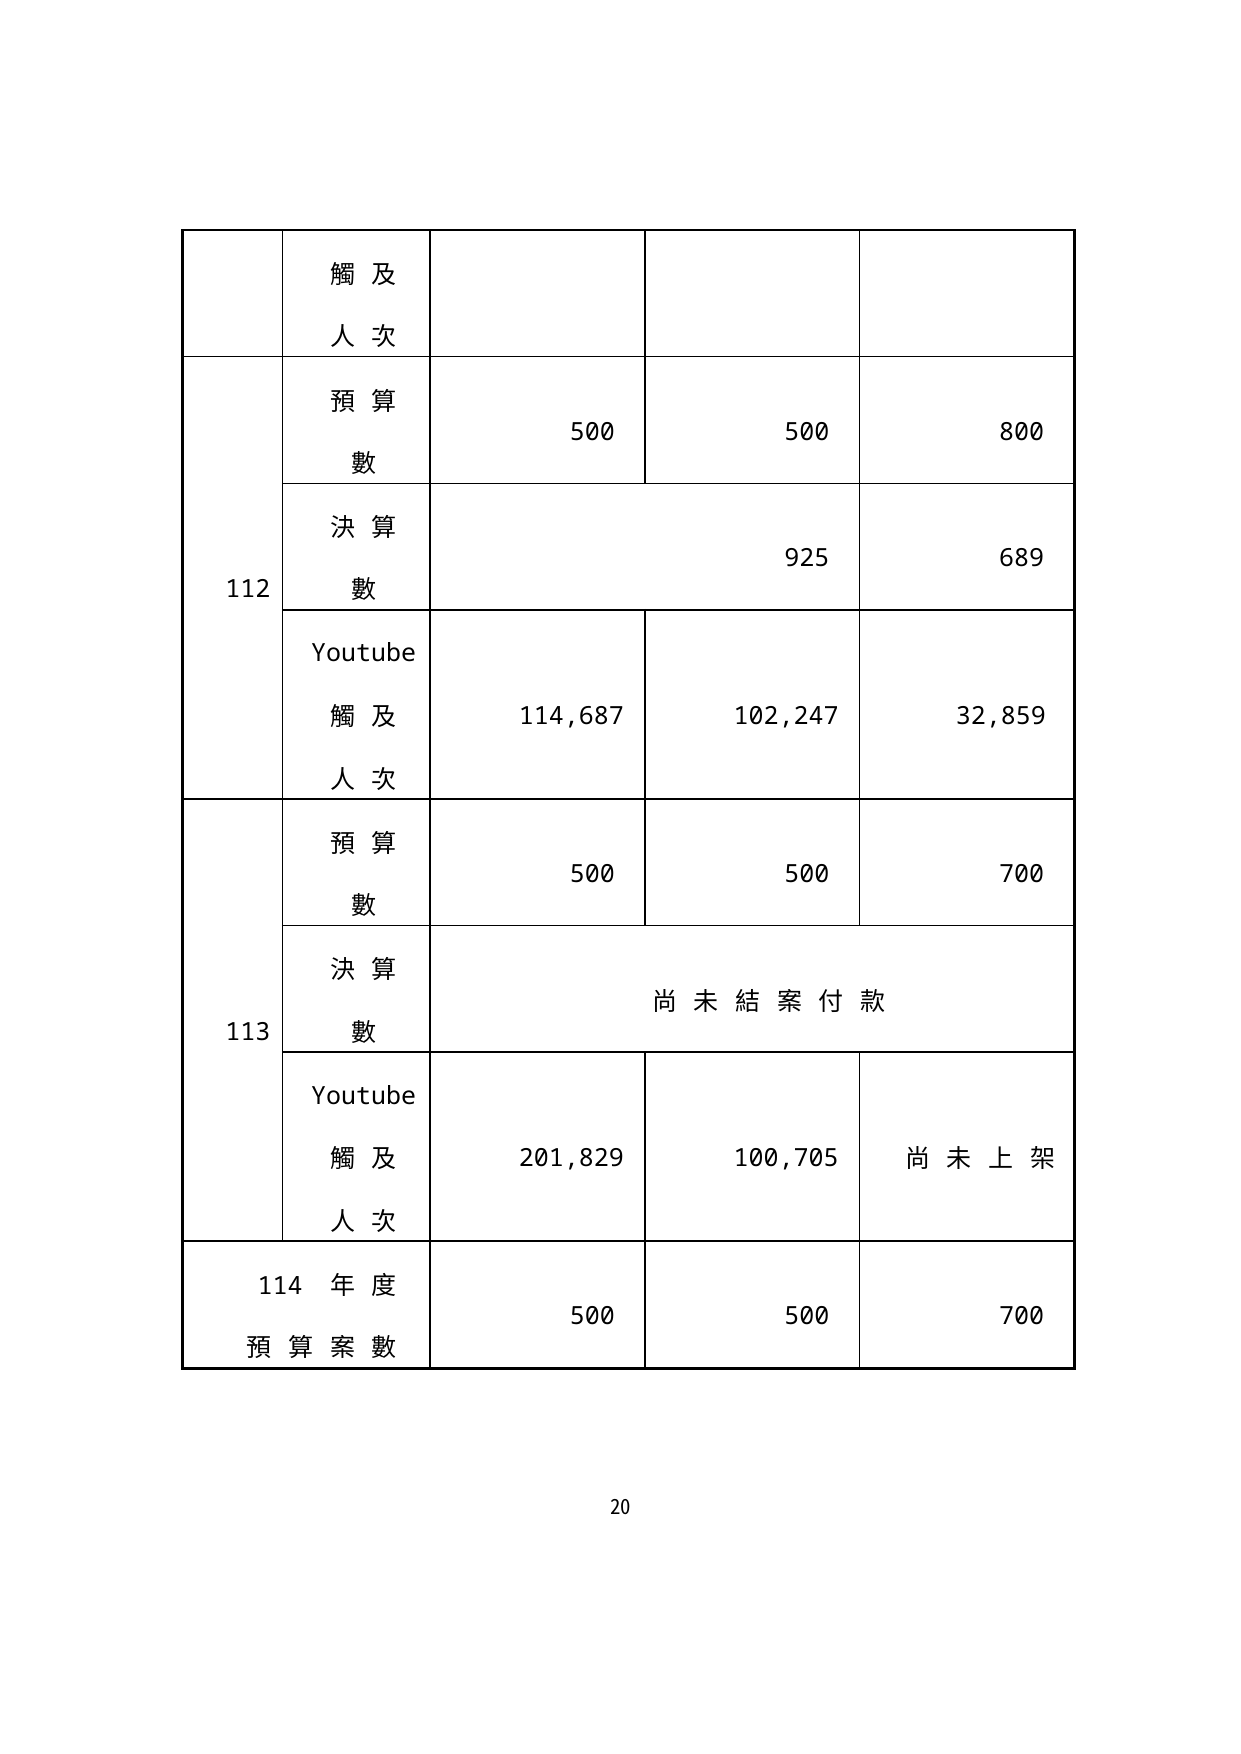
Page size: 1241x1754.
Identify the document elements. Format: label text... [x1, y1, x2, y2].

table_cell 尚未結案付款 [431, 926, 1073, 1051]
table_cell 32,859 [860, 611, 1073, 798]
table_cell [860, 231, 1073, 356]
table_cell 觸及人次 [283, 231, 429, 356]
table_cell 決算數 [283, 926, 429, 1051]
table_cell 尚未上架 [860, 1053, 1073, 1240]
table_cell 114年度預算案數 [184, 1242, 429, 1367]
table_cell 689 [860, 484, 1073, 609]
table_cell 500 [646, 800, 859, 924]
table_cell [646, 231, 859, 356]
table_cell 925 [431, 484, 859, 609]
table_cell 預算數 [283, 357, 429, 482]
table_cell 800 [860, 357, 1073, 482]
table_cell 114,687 [431, 611, 644, 798]
table_cell 201,829 [431, 1053, 644, 1240]
table_cell 113 [184, 800, 282, 1240]
table_cell 決算數 [283, 484, 429, 609]
table_cell 500 [431, 357, 644, 482]
table_cell 預算數 [283, 800, 429, 924]
table_cell Youtube 觸及人次 [283, 611, 429, 798]
table_cell Youtube 觸及人次 [283, 1053, 429, 1240]
table_cell 500 [431, 800, 644, 924]
table_cell 700 [860, 800, 1073, 924]
table_cell [184, 231, 282, 356]
table_cell 100,705 [646, 1053, 859, 1240]
table_cell 500 [646, 1242, 859, 1367]
table_cell [431, 231, 644, 356]
table_cell 112 [184, 357, 282, 798]
table_cell 700 [860, 1242, 1073, 1367]
table_cell 500 [431, 1242, 644, 1367]
table_cell 102,247 [646, 611, 859, 798]
table_cell 500 [646, 357, 859, 482]
